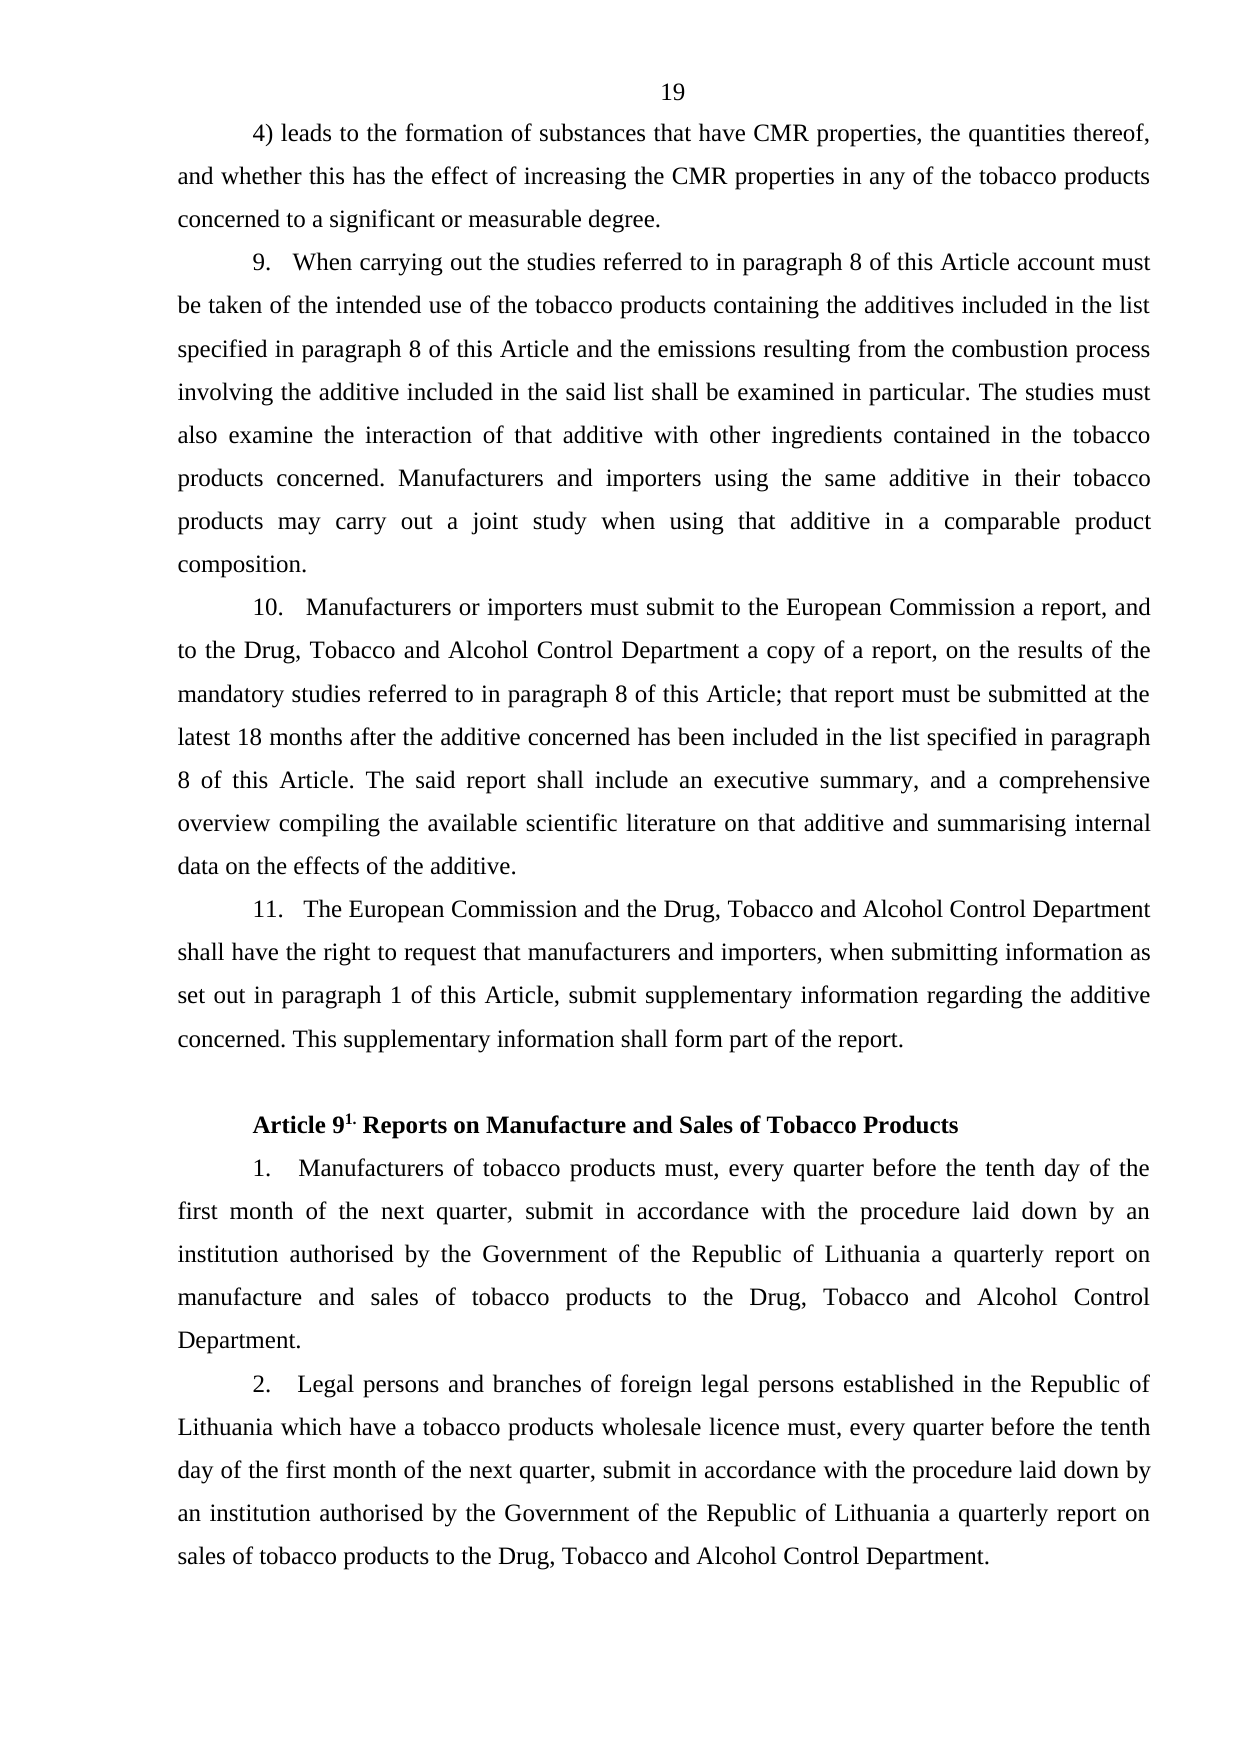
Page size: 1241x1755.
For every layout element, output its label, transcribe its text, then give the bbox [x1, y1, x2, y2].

text 4) leads to the formation of substances that have CMR properties, the quantities thereof, and whether this has the effect of increasing the CMR properties in any of the tobacco products concerned to a significant or measurable degree. [177, 118, 1152, 233]
text 10. Manufacturers or importers must submit to the European Commission a report, and to the Drug, Tobacco and Alcohol Control Department a copy of a report, on the results of the mandatory studies referred to in paragraph 8 of this Article; that report must be submitted at the latest 18 months after the additive concerned has been included in the list specified in paragraph 8 of this Article. The said report shall include an executive summary, and a comprehensive overview compiling the available scientific literature on that additive and summarising internal data on the effects of the additive. [177, 592, 1152, 880]
text 1. Manufacturers of tobacco products must, every quarter before the tenth day of the first month of the next quarter, submit in accordance with the procedure laid down by an institution authorised by the Government of the Republic of Lithuania a quarterly report on manufacture and sales of tobacco products to the Drug, Tobacco and Alcohol Control Department. [177, 1153, 1152, 1354]
text Article 91. Reports on Manufacture and Sales of Tobacco Products [177, 1110, 1152, 1139]
text 2. Legal persons and branches of foreign legal persons established in the Republic of Lithuania which have a tobacco products wholesale licence must, every quarter before the tenth day of the first month of the next quarter, submit in accordance with the procedure laid down by an institution authorised by the Government of the Republic of Lithuania a quarterly report on sales of tobacco products to the Drug, Tobacco and Alcohol Control Department. [177, 1369, 1152, 1570]
text 11. The European Commission and the Drug, Tobacco and Alcohol Control Department shall have the right to request that manufacturers and importers, when submitting information as set out in paragraph 1 of this Article, submit supplementary information regarding the additive concerned. This supplementary information shall form part of the report. [177, 894, 1152, 1052]
text 9. When carrying out the studies referred to in paragraph 8 of this Article account must be taken of the intended use of the tobacco products containing the additives included in the list specified in paragraph 8 of this Article and the emissions resulting from the combustion process involving the additive included in the said list shall be examined in particular. The studies must also examine the interaction of that additive with other ingredients contained in the tobacco products concerned. Manufacturers and importers using the same additive in their tobacco products may carry out a joint study when using that additive in a comparable product composition. [177, 247, 1152, 578]
